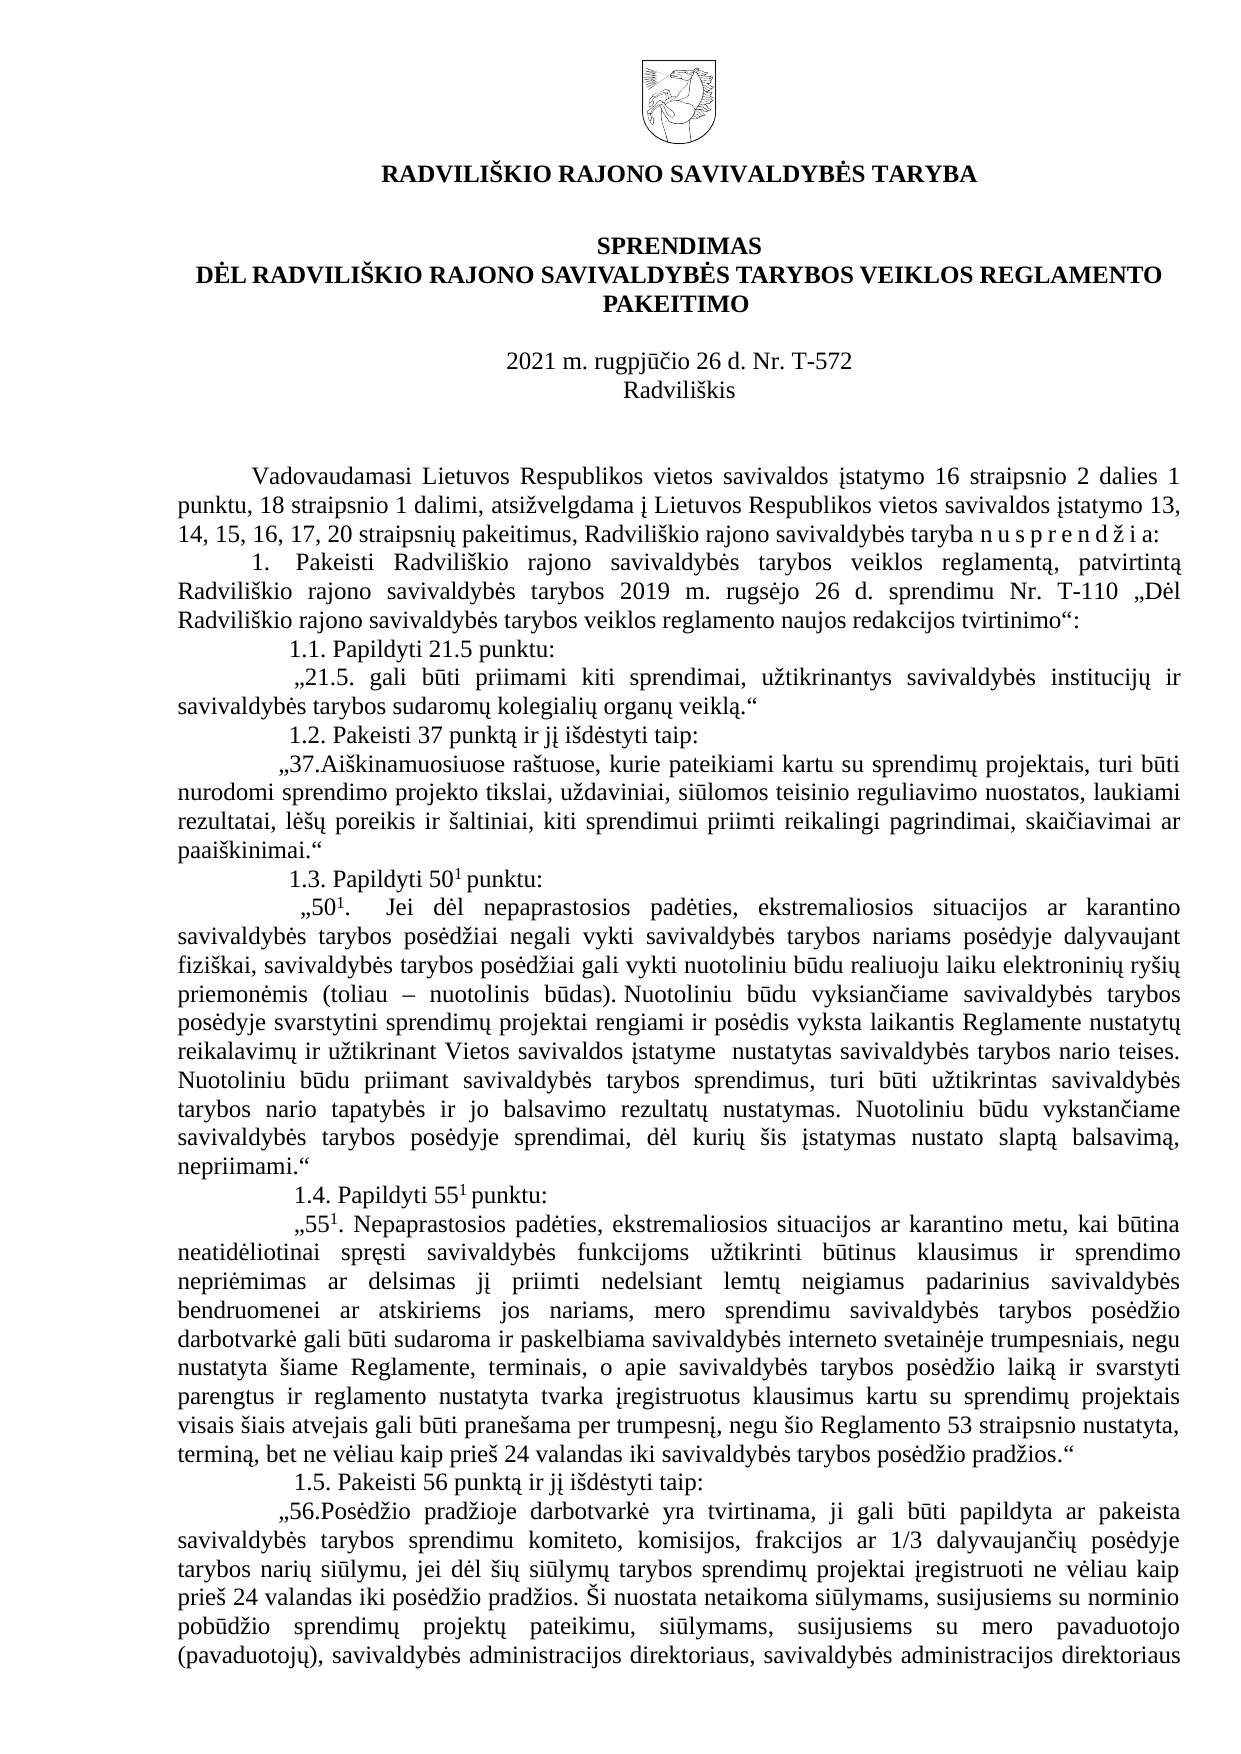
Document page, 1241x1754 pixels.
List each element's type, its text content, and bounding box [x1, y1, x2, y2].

text 1.5. Pakeisti 56 punktą ir jį išdėstyti taip: [177, 1467, 1181, 1496]
text 1.3. Papildyti 501 punktu: [288, 864, 1181, 892]
text DĖL RADVILIŠKIO RAJONO SAVIVALDYBĖS TARYBOS VEIKLOS REGLAMENTO PAKEITIMO [177, 260, 1181, 317]
text „501. Jei dėl nepaprastosios padėties, ekstremaliosios situacijos ar karantino savivaldybės tarybos posėdžiai negali vykti savivaldybės tarybos nariams posėdyje dalyvaujant fiziškai, savivaldybės tarybos posėdžiai gali vykti nuotoliniu būdu realiuoju laiku elektroninių ryšių priemonėmis (toliau – nuotolinis būdas). Nuotoliniu būdu vyksiančiame savivaldybės tarybos posėdyje svarstytini sprendimų projektai rengiami ir posėdis vyksta laikantis Reglamente nustatytų reikalavimų ir užtikrinant Vietos savivaldos įstatyme nustatytas savivaldybės tarybos nario teises. Nuotoliniu būdu priimant savivaldybės tarybos sprendimus, turi būti užtikrintas savivaldybės tarybos nario tapatybės ir jo balsavimo rezultatų nustatymas. Nuotoliniu būdu vykstančiame savivaldybės tarybos posėdyje sprendimai, dėl kurių šis įstatymas nustato slaptą balsavimą, nepriimami.“ [177, 892, 1181, 1180]
text 1.4. Papildyti 551 punktu: [177, 1180, 1181, 1209]
text „37.Aiškinamuosiuose raštuose, kurie pateikiami kartu su sprendimų projektais, turi būti nurodomi sprendimo projekto tikslai, uždaviniai, siūlomos teisinio reguliavimo nuostatos, laukiami rezultatai, lėšų poreikis ir šaltiniai, kiti sprendimui priimti reikalingi pagrindimai, skaičiavimai ar paaiškinimai.“ [177, 749, 1181, 864]
text SPRENDIMAS [177, 231, 1181, 260]
subtitle 2021 m. rugpjūčio 26 d. Nr. T-572 [177, 346, 1181, 375]
text 1.1. Papildyti 21.5 punktu: [288, 634, 1181, 662]
text 1.2. Pakeisti 37 punktą ir jį išdėstyti taip: [288, 720, 1181, 749]
text „551. Nepaprastosios padėties, ekstremaliosios situacijos ar karantino metu, kai būtina neatidėliotinai spręsti savivaldybės funkcijoms užtikrinti būtinus klausimus ir sprendimo nepriėmimas ar delsimas jį priimti nedelsiant lemtų neigiamus padarinius savivaldybės bendruomenei ar atskiriems jos nariams, mero sprendimu savivaldybės tarybos posėdžio darbotvarkė gali būti sudaroma ir paskelbiama savivaldybės interneto svetainėje trumpesniais, negu nustatyta šiame Reglamente, terminais, o apie savivaldybės tarybos posėdžio laiką ir svarstyti parengtus ir reglamento nustatyta tvarka įregistruotus klausimus kartu su sprendimų projektais visais šiais atvejais gali būti pranešama per trumpesnį, negu šio Reglamento 53 straipsnio nustatyta, terminą, bet ne vėliau kaip prieš 24 valandas iki savivaldybės tarybos posėdžio pradžios.“ [177, 1209, 1181, 1467]
text 1. Pakeisti Radviliškio rajono savivaldybės tarybos veiklos reglamentą, patvirtintą Radviliškio rajono savivaldybės tarybos 2019 m. rugsėjo 26 d. sprendimu Nr. T-110 „Dėl Radviliškio rajono savivaldybės tarybos veiklos reglamento naujos redakcijos tvirtinimo“: [177, 547, 1181, 634]
text Vadovaudamasi Lietuvos Respublikos vietos savivaldos įstatymo 16 straipsnio 2 dalies 1 punktu, 18 straipsnio 1 dalimi, atsižvelgdama į Lietuvos Respublikos vietos savivaldos įstatymo 13, 14, 15, 16, 17, 20 straipsnių pakeitimus, Radviliškio rajono savivaldybės taryba nusprendžia: [177, 461, 1181, 547]
text „21.5. gali būti priimami kiti sprendimai, užtikrinantys savivaldybės institucijų ir savivaldybės tarybos sudaromų kolegialių organų veiklą.“ [177, 662, 1181, 720]
text „56.Posėdžio pradžioje darbotvarkė yra tvirtinama, ji gali būti papildyta ar pakeista savivaldybės tarybos sprendimu komiteto, komisijos, frakcijos ar 1/3 dalyvaujančių posėdyje tarybos narių siūlymu, jei dėl šių siūlymų tarybos sprendimų projektai įregistruoti ne vėliau kaip prieš 24 valandas iki posėdžio pradžios. Ši nuostata netaikoma siūlymams, susijusiems su norminio pobūdžio sprendimų projektų pateikimu, siūlymams, susijusiems su mero pavaduotojo (pavaduotojų), savivaldybės administracijos direktoriaus, savivaldybės administracijos direktoriaus [177, 1496, 1181, 1669]
subtitle RADVILIŠKIO RAJONO SAVIVALDYBĖS TARYBA [177, 159, 1181, 188]
text Radviliškis [177, 375, 1181, 404]
